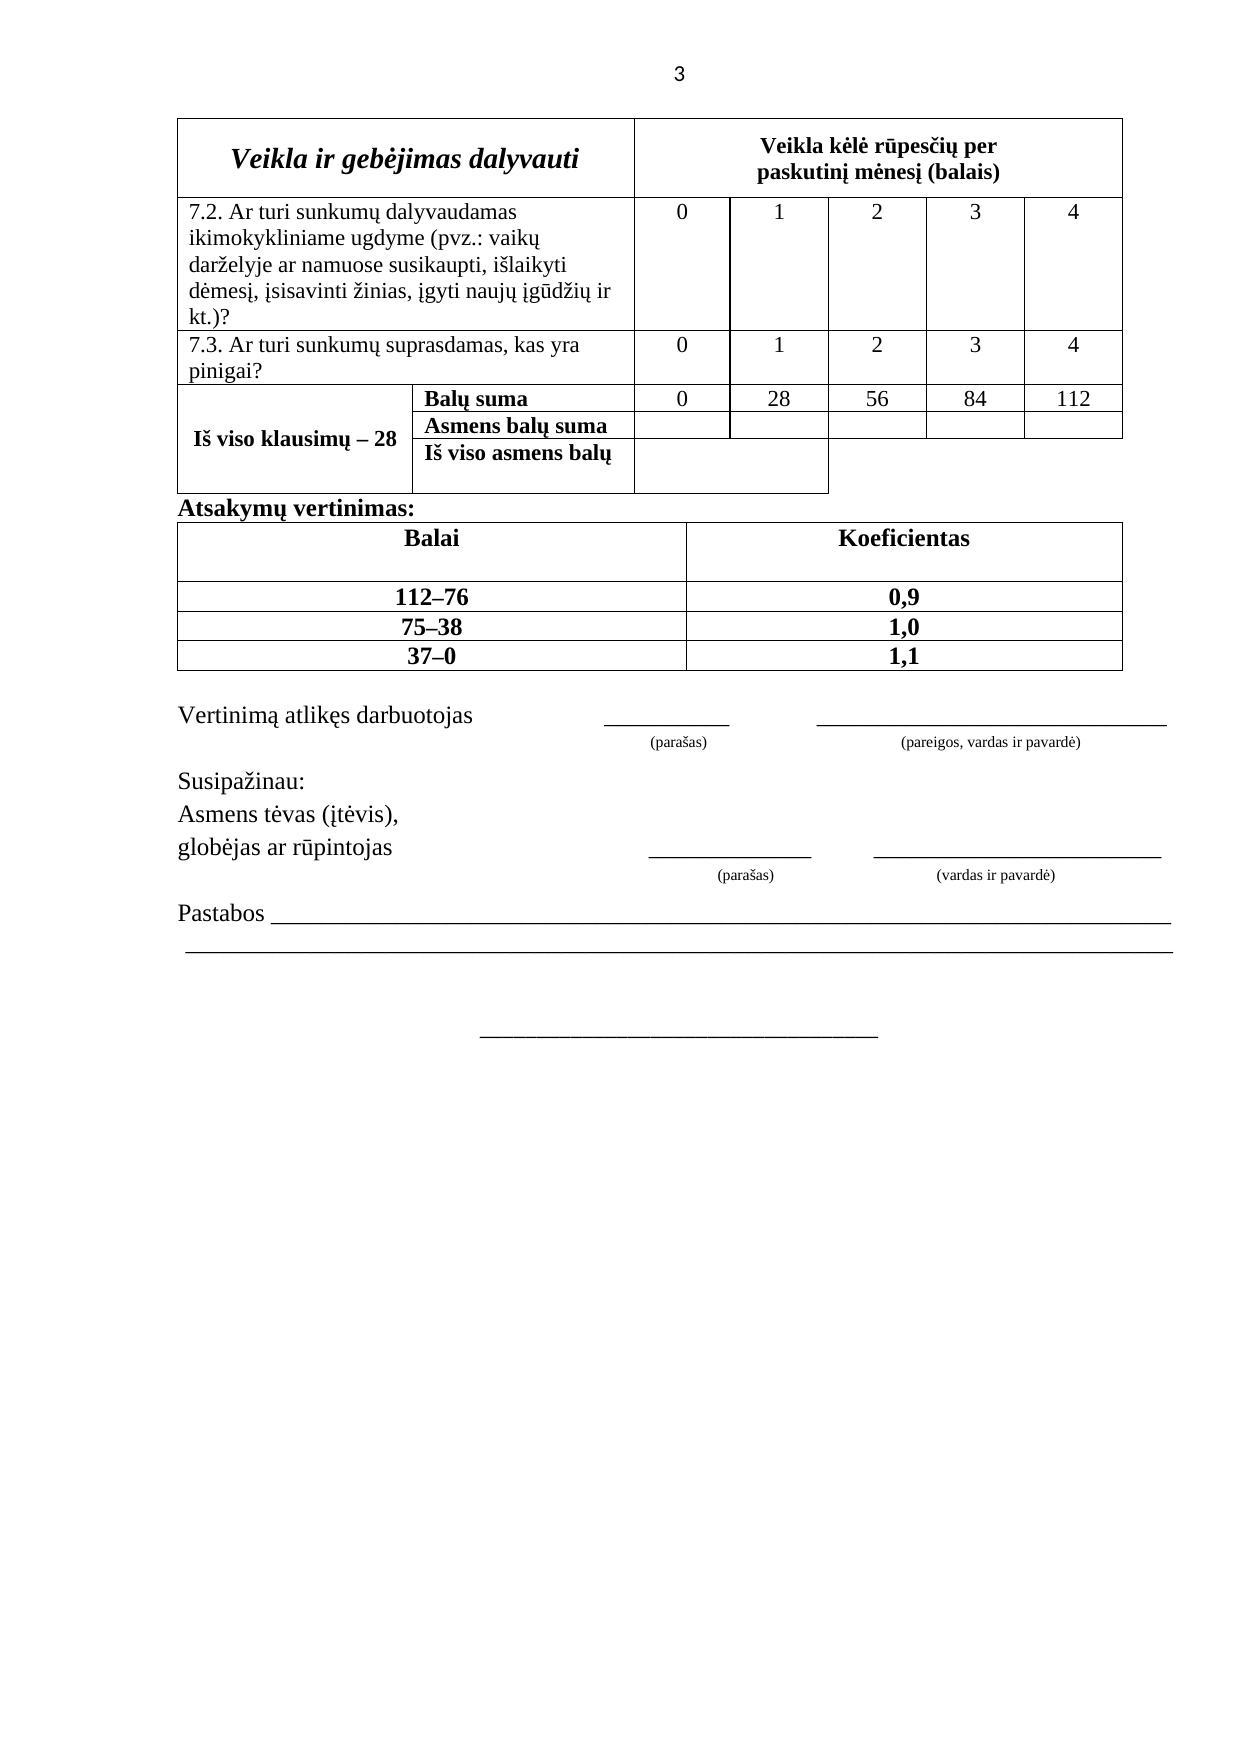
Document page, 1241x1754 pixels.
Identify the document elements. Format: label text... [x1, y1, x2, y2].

table_cell [635, 439, 828, 492]
text (parašas) (pareigos, vardas ir pavardė) [177, 733, 1181, 762]
table_cell 3 [927, 331, 1024, 383]
table_cell Balų suma [413, 385, 634, 411]
table_cell 37–0 [178, 641, 686, 670]
table_cell 0 [635, 385, 729, 411]
text _______________________________________________________________________________ [177, 927, 1181, 956]
text Susipažinau: [177, 766, 1181, 795]
table_cell [927, 412, 1024, 438]
table_cell [635, 412, 729, 438]
table_cell 1 [731, 331, 828, 383]
text (parašas) (vardas ir pavardė) [717, 865, 1181, 894]
table_cell 1 [731, 198, 828, 330]
table_header Veikla kėlė rūpesčių per paskutinį mėnesį (balais) [635, 119, 1122, 197]
text ___________________________________ [177, 1013, 1181, 1041]
table_cell 0 [635, 331, 729, 383]
table_cell 2 [829, 198, 926, 330]
table_cell Iš viso klausimų – 28 [178, 385, 412, 492]
table_cell [829, 439, 1122, 492]
table_cell 0,9 [687, 582, 1122, 611]
text Pastabos ________________________________________________________________________ [177, 898, 1181, 927]
table_cell 7.3. Ar turi sunkumų suprasdamas, kas yra pinigai? [178, 331, 634, 383]
text Vertinimą atlikęs darbuotojas __________ ____________________________ [177, 700, 1181, 729]
table_cell 4 [1025, 198, 1122, 330]
table_cell 0 [635, 198, 729, 330]
table_cell 28 [731, 385, 828, 411]
text Asmens tėvas (įtėvis), [177, 799, 1181, 828]
table_cell [731, 412, 828, 438]
table_header Koeficientas [687, 523, 1122, 581]
table_cell 84 [927, 385, 1024, 411]
table_cell Asmens balų suma [413, 412, 634, 438]
table_cell 4 [1025, 331, 1122, 383]
table_cell [1025, 412, 1122, 438]
table_header Balai [178, 523, 686, 581]
table_cell 7.2. Ar turi sunkumų dalyvaudamas ikimokykliniame ugdyme (pvz.: vaikų darželyje ar namuose susikaupti, išlaikyti dėmesį, įsisavinti žinias, įgyti naujų įgūdžių ir kt.)? [178, 198, 634, 330]
table_cell 56 [829, 385, 926, 411]
table_cell 1,1 [687, 641, 1122, 670]
table_header Veikla ir gebėjimas dalyvauti [178, 119, 634, 197]
table_cell 112–76 [178, 582, 686, 611]
table_cell 2 [829, 331, 926, 383]
table_cell Iš viso asmens balų [413, 439, 634, 492]
table_cell 3 [927, 198, 1024, 330]
text globėjas ar rūpintojas _____________ _______________________ [177, 832, 1181, 861]
text Atsakymų vertinimas: [177, 493, 1181, 522]
table_cell [829, 412, 926, 438]
table_cell 75–38 [178, 612, 686, 640]
table_cell 112 [1025, 385, 1122, 411]
table_cell 1,0 [687, 612, 1122, 640]
